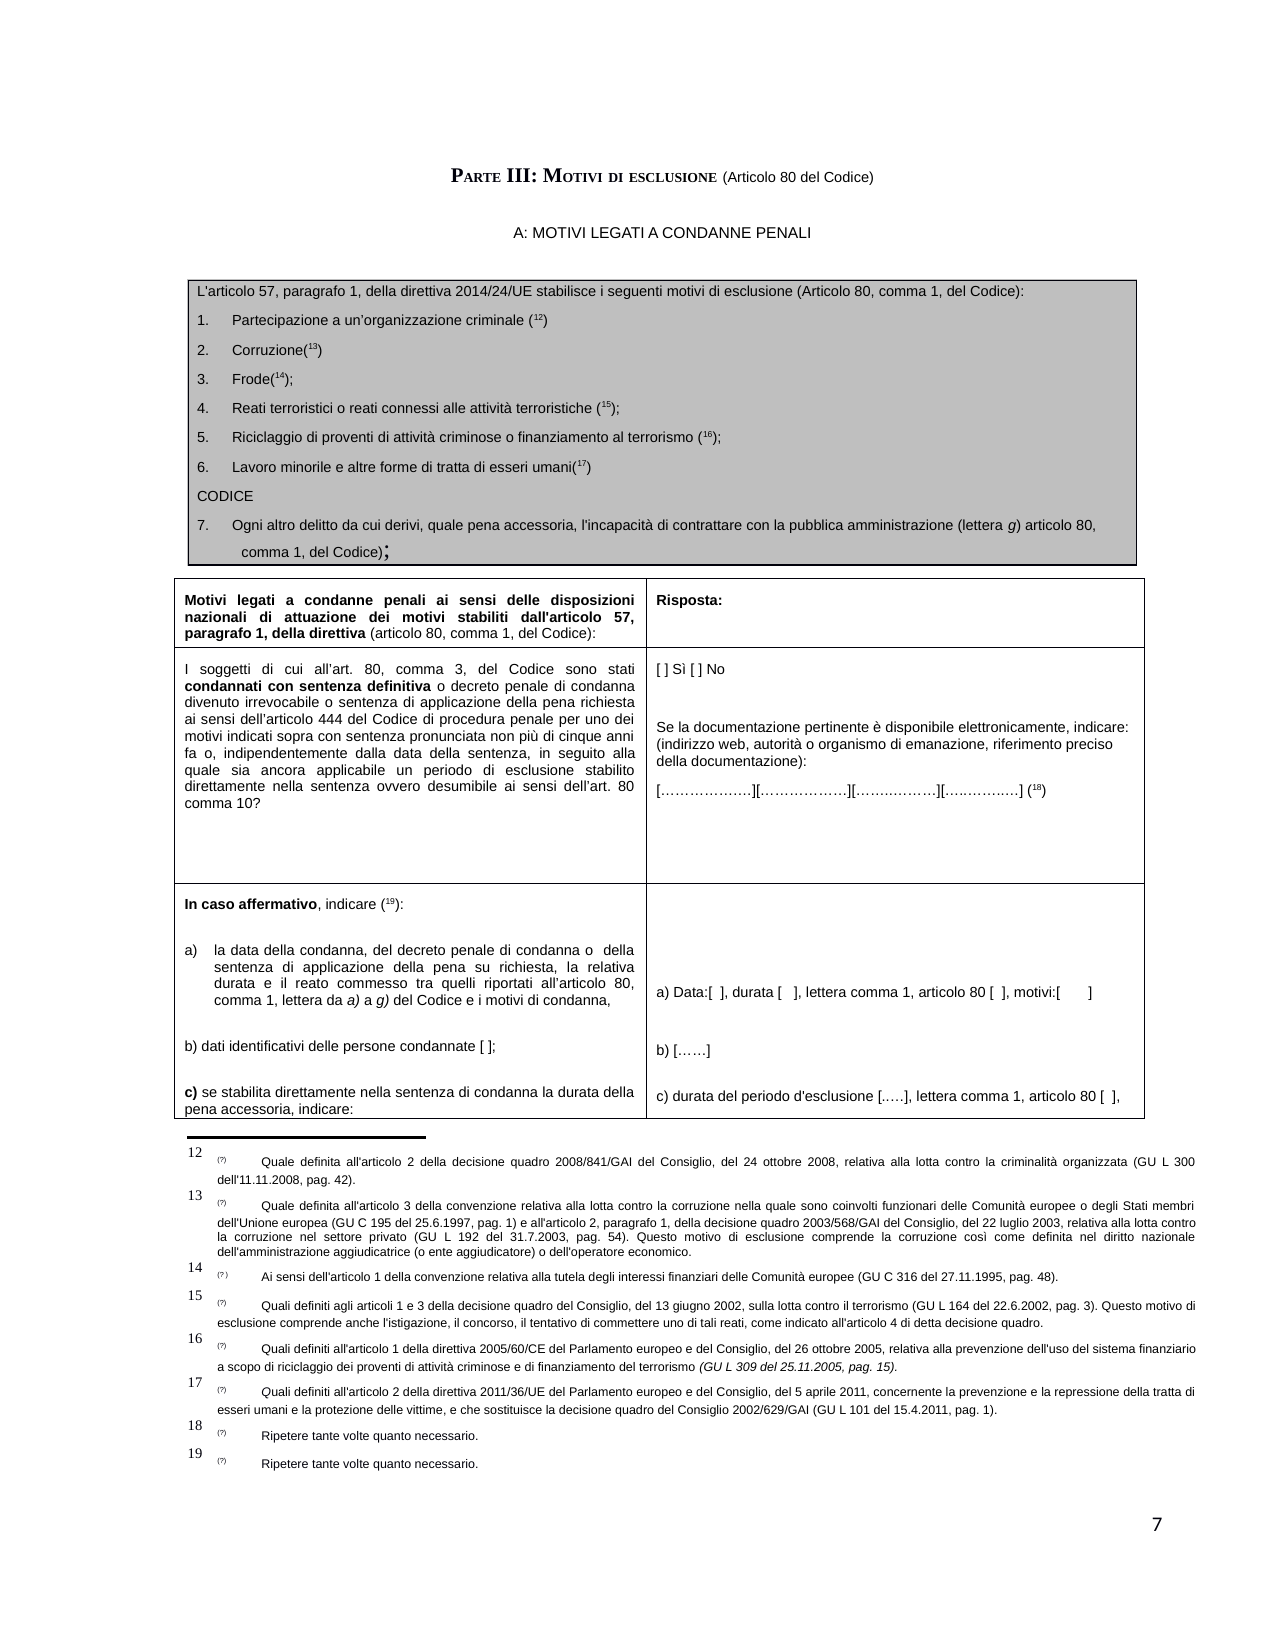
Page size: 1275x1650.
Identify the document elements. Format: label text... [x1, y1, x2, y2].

table_cell [ ] Sì [ ] No Se la documentazione pertinente è disponibile elettronicamente, indicare: (indirizzo web, autorità o organismo di emanazione, riferimento preciso della documentazione): […………….…][………………][……..………][…..……..…] () [647, 648, 1144, 882]
list (?) Quali definiti all'articolo 2 della direttiva 2011/36/UE del Parlamento europeo e del Consiglio, del 5 aprile 2011, concernente la prevenzione e la repressione della tratta di esseri umani e la protezione delle vittime, e che sostituisce la decisione quadro del Consiglio 2002/629/GAI (GU L 101 del 15.4.2011, pag. 1). [187, 1373, 1197, 1417]
text L'articolo 57, paragrafo 1, della direttiva 2014/24/UE stabilisce i seguenti motivi di esclusione (Articolo 80, comma 1, del Codice): [189, 281, 1136, 299]
list Corruzione() [189, 338, 1136, 358]
list Lavoro minorile e altre forme di tratta di esseri umani() [189, 455, 1136, 475]
table_cell I soggetti di cui all’art. 80, comma 3, del Codice sono stati condannati con sentenza definitiva o decreto penale di condanna divenuto irrevocabile o sentenza di applicazione della pena richiesta ai sensi dell’articolo 444 del Codice di procedura penale per uno dei motivi indicati sopra con sentenza pronunciata non più di cinque anni fa o, indipendentemente dalla data della sentenza, in seguito alla quale sia ancora applicabile un periodo di esclusione stabilito direttamente nella sentenza ovvero desumibile ai sensi dell’art. 80 comma 10? [175, 648, 646, 882]
list (?) Quale definita all'articolo 3 della convenzione relativa alla lotta contro la corruzione nella quale sono coinvolti funzionari delle Comunità europee o degli Stati membri dell'Unione europea (GU C 195 del 25.6.1997, pag. 1) e all'articolo 2, paragrafo 1, della decisione quadro 2003/568/GAI del Consiglio, del 22 luglio 2003, relativa alla lotta contro la corruzione nel settore privato (GU L 192 del 31.7.2003, pag. 54). Questo motivo di esclusione comprende la corruzione così come definita nel diritto nazionale dell'amministrazione aggiudicatrice (o ente aggiudicatore) o dell'operatore economico. [187, 1187, 1197, 1258]
list Ogni altro delitto da cui derivi, quale pena accessoria, l'incapacità di contrattare con la pubblica amministrazione (lettera g) articolo 80, comma 1, del Codice); [189, 514, 1136, 564]
list (?) Quali definiti agli articoli 1 e 3 della decisione quadro del Consiglio, del 13 giugno 2002, sulla lotta contro il terrorismo (GU L 164 del 22.6.2002, pag. 3). Questo motivo di esclusione comprende anche l'istigazione, il concorso, il tentativo di commettere uno di tali reati, come indicato all'articolo 4 di detta decisione quadro. [187, 1287, 1197, 1330]
title A: Motivi legati a condanne penali [187, 224, 1137, 242]
table_cell a) Data:[ ], durata [ ], lettera comma 1, articolo 80 [ ], motivi:[ ] b) [……] c) durata del periodo d'esclusione [..…], lettera comma 1, articolo 80 [ ], [647, 884, 1144, 1117]
table_cell In caso affermativo, indicare (): la data della condanna, del decreto penale di condanna o della sentenza di applicazione della pena su richiesta, la relativa durata e il reato commesso tra quelli riportati all’articolo 80, comma 1, lettera da a) a g) del Codice e i motivi di condanna, b) dati identificativi delle persone condannate [ ]; c) se stabilita direttamente nella sentenza di condanna la durata della pena accessoria, indicare: [175, 884, 646, 1117]
list (?) Quale definita all'articolo 2 della decisione quadro 2008/841/GAI del Consiglio, del 24 ottobre 2008, relativa alla lotta contro la criminalità organizzata (GU L 300 dell'11.11.2008, pag. 42). [187, 1143, 1197, 1187]
list Riciclaggio di proventi di attività criminose o finanziamento al terrorismo (); [189, 426, 1136, 446]
table_header Motivi legati a condanne penali ai sensi delle disposizioni nazionali di attuazione dei motivi stabiliti dall'articolo 57, paragrafo 1, della direttiva (articolo 80, comma 1, del Codice): [175, 579, 646, 647]
list (? ) Ai sensi dell'articolo 1 della convenzione relativa alla tutela degli interessi finanziari delle Comunità europee (GU C 316 del 27.11.1995, pag. 48). [187, 1258, 1197, 1287]
table_header Risposta: [647, 579, 1144, 647]
list Frode(); [189, 367, 1136, 387]
text CODICE [189, 484, 1136, 504]
title Parte III: Motivi di esclusione (Articolo 80 del Codice) [187, 162, 1137, 187]
list Reati terroristici o reati connessi alle attività terroristiche (); [189, 397, 1136, 417]
list (?) Quali definiti all'articolo 1 della direttiva 2005/60/CE del Parlamento europeo e del Consiglio, del 26 ottobre 2005, relativa alla prevenzione dell'uso del sistema finanziario a scopo di riciclaggio dei proventi di attività criminose e di finanziamento del terrorismo (GU L 309 del 25.11.2005, pag. 15). [187, 1330, 1197, 1373]
list Partecipazione a un’organizzazione criminale () [189, 309, 1136, 329]
